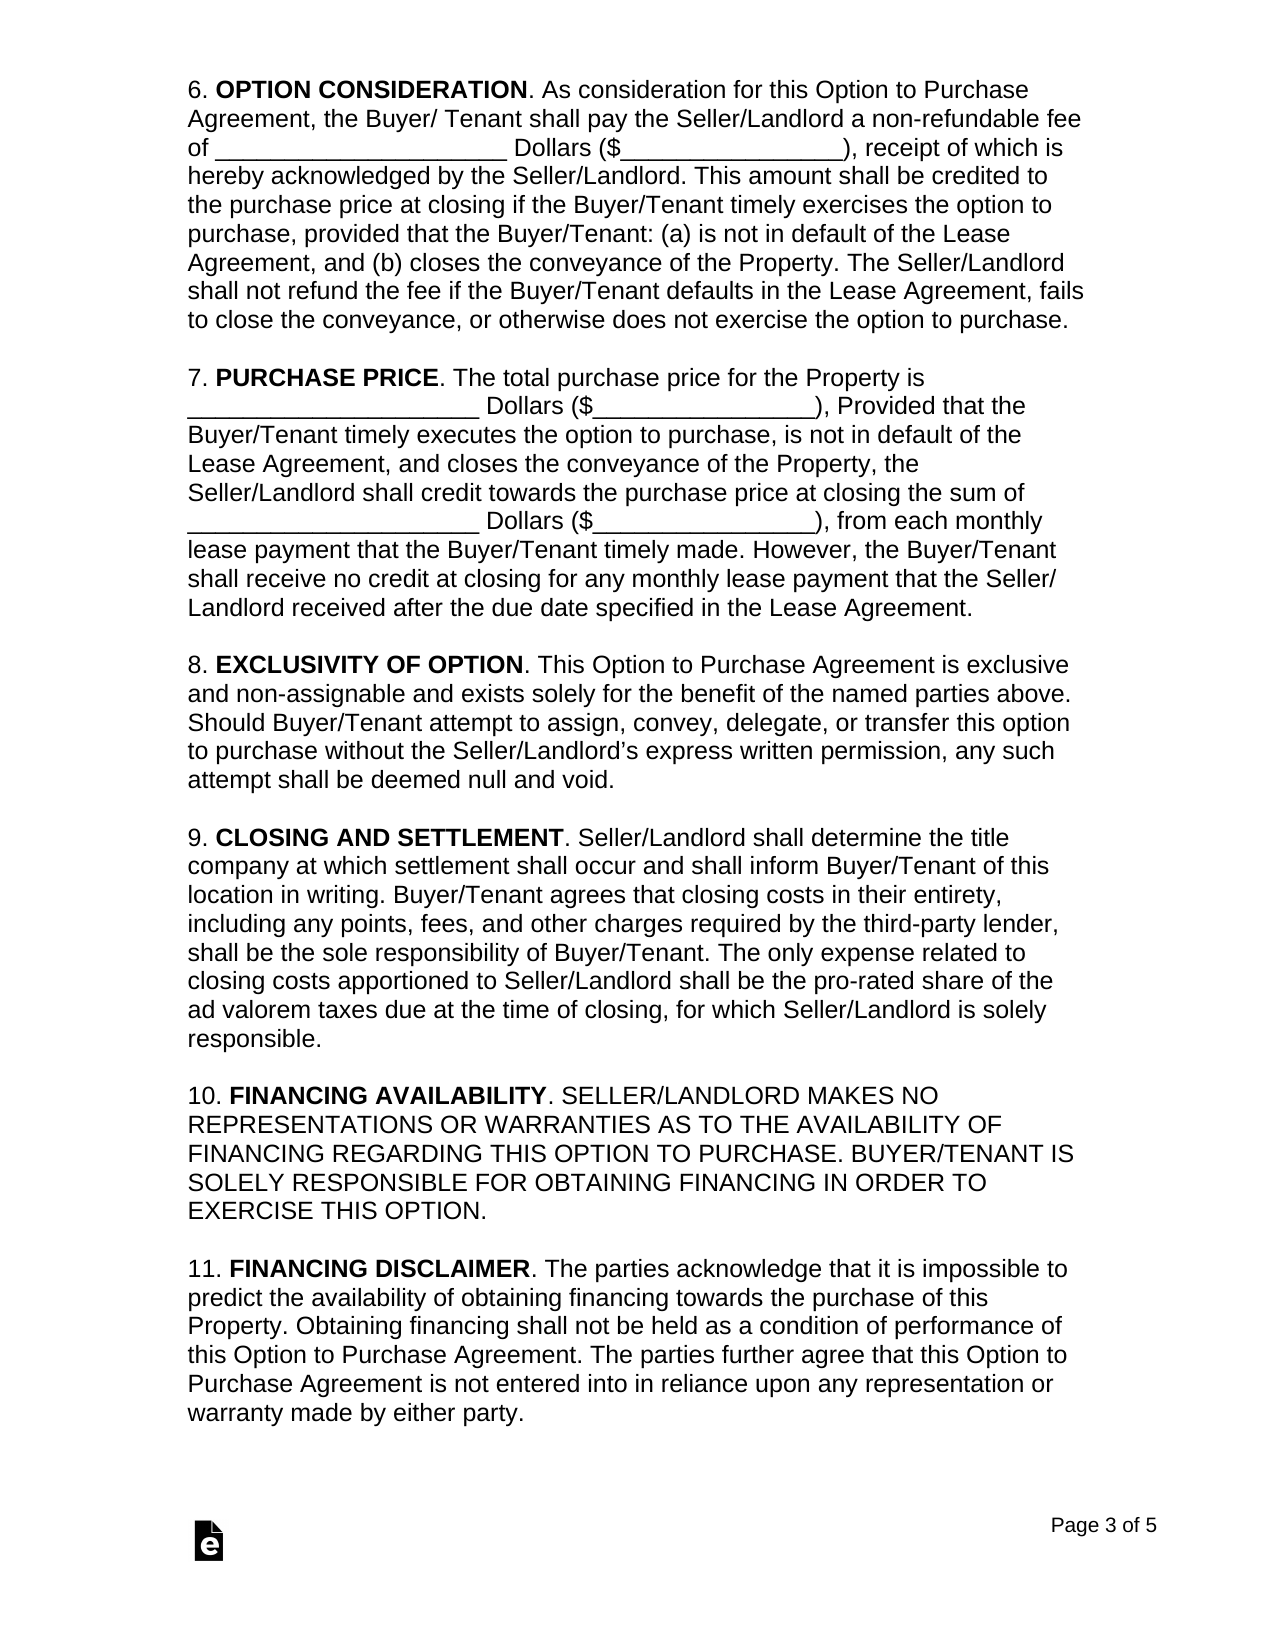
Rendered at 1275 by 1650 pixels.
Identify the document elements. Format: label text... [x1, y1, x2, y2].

text 11. FINANCING DISCLAIMER. The parties acknowledge that it is impossible to predict the availability of obtaining financing towards the purchase of this Property. Obtaining financing shall not be held as a condition of performance of this Option to Purchase Agreement. The parties further agree that this Option to Purchase Agreement is not entered into in reliance upon any representation or warranty made by either party. [187, 1254, 1087, 1426]
text 7. PURCHASE PRICE. The total purchase price for the Property is _____________________ Dollars ($________________), Provided that the Buyer/Tenant timely executes the option to purchase, is not in default of the Lease Agreement, and closes the conveyance of the Property, the Seller/Landlord shall credit towards the purchase price at closing the sum of _____________________ Dollars ($________________), from each monthly lease payment that the Buyer/Tenant timely made. However, the Buyer/Tenant shall receive no credit at closing for any monthly lease payment that the Seller/ Landlord received after the due date specified in the Lease Agreement. [187, 362, 1087, 621]
text 10. FINANCING AVAILABILITY. SELLER/LANDLORD MAKES NO REPRESENTATIONS OR WARRANTIES AS TO THE AVAILABILITY OF FINANCING REGARDING THIS OPTION TO PURCHASE. BUYER/TENANT IS SOLELY RESPONSIBLE FOR OBTAINING FINANCING IN ORDER TO EXERCISE THIS OPTION. [187, 1081, 1087, 1225]
text 6. OPTION CONSIDERATION. As consideration for this Option to Purchase Agreement, the Buyer/ Tenant shall pay the Seller/Landlord a non-refundable fee of _____________________ Dollars ($________________), receipt of which is hereby acknowledged by the Seller/Landlord. This amount shall be credited to the purchase price at closing if the Buyer/Tenant timely exercises the option to purchase, provided that the Buyer/Tenant: (a) is not in default of the Lease Agreement, and (b) closes the conveyance of the Property. The Seller/Landlord shall not refund the fee if the Buyer/Tenant defaults in the Lease Agreement, fails to close the conveyance, or otherwise does not exercise the option to purchase. [187, 75, 1087, 334]
text 9. CLOSING AND SETTLEMENT. Seller/Landlord shall determine the title company at which settlement shall occur and shall inform Buyer/Tenant of this location in writing. Buyer/Tenant agrees that closing costs in their entirety, including any points, fees, and other charges required by the third-party lender, shall be the sole responsibility of Buyer/Tenant. The only expense related to closing costs apportioned to Seller/Landlord shall be the pro-rated share of the ad valorem taxes due at the time of closing, for which Seller/Landlord is solely responsible. [187, 822, 1087, 1052]
text 8. EXCLUSIVITY OF OPTION. This Option to Purchase Agreement is exclusive and non-assignable and exists solely for the benefit of the named parties above. Should Buyer/Tenant attempt to assign, convey, delegate, or transfer this option to purchase without the Seller/Landlord’s express written permission, any such attempt shall be deemed null and void. [187, 650, 1087, 794]
